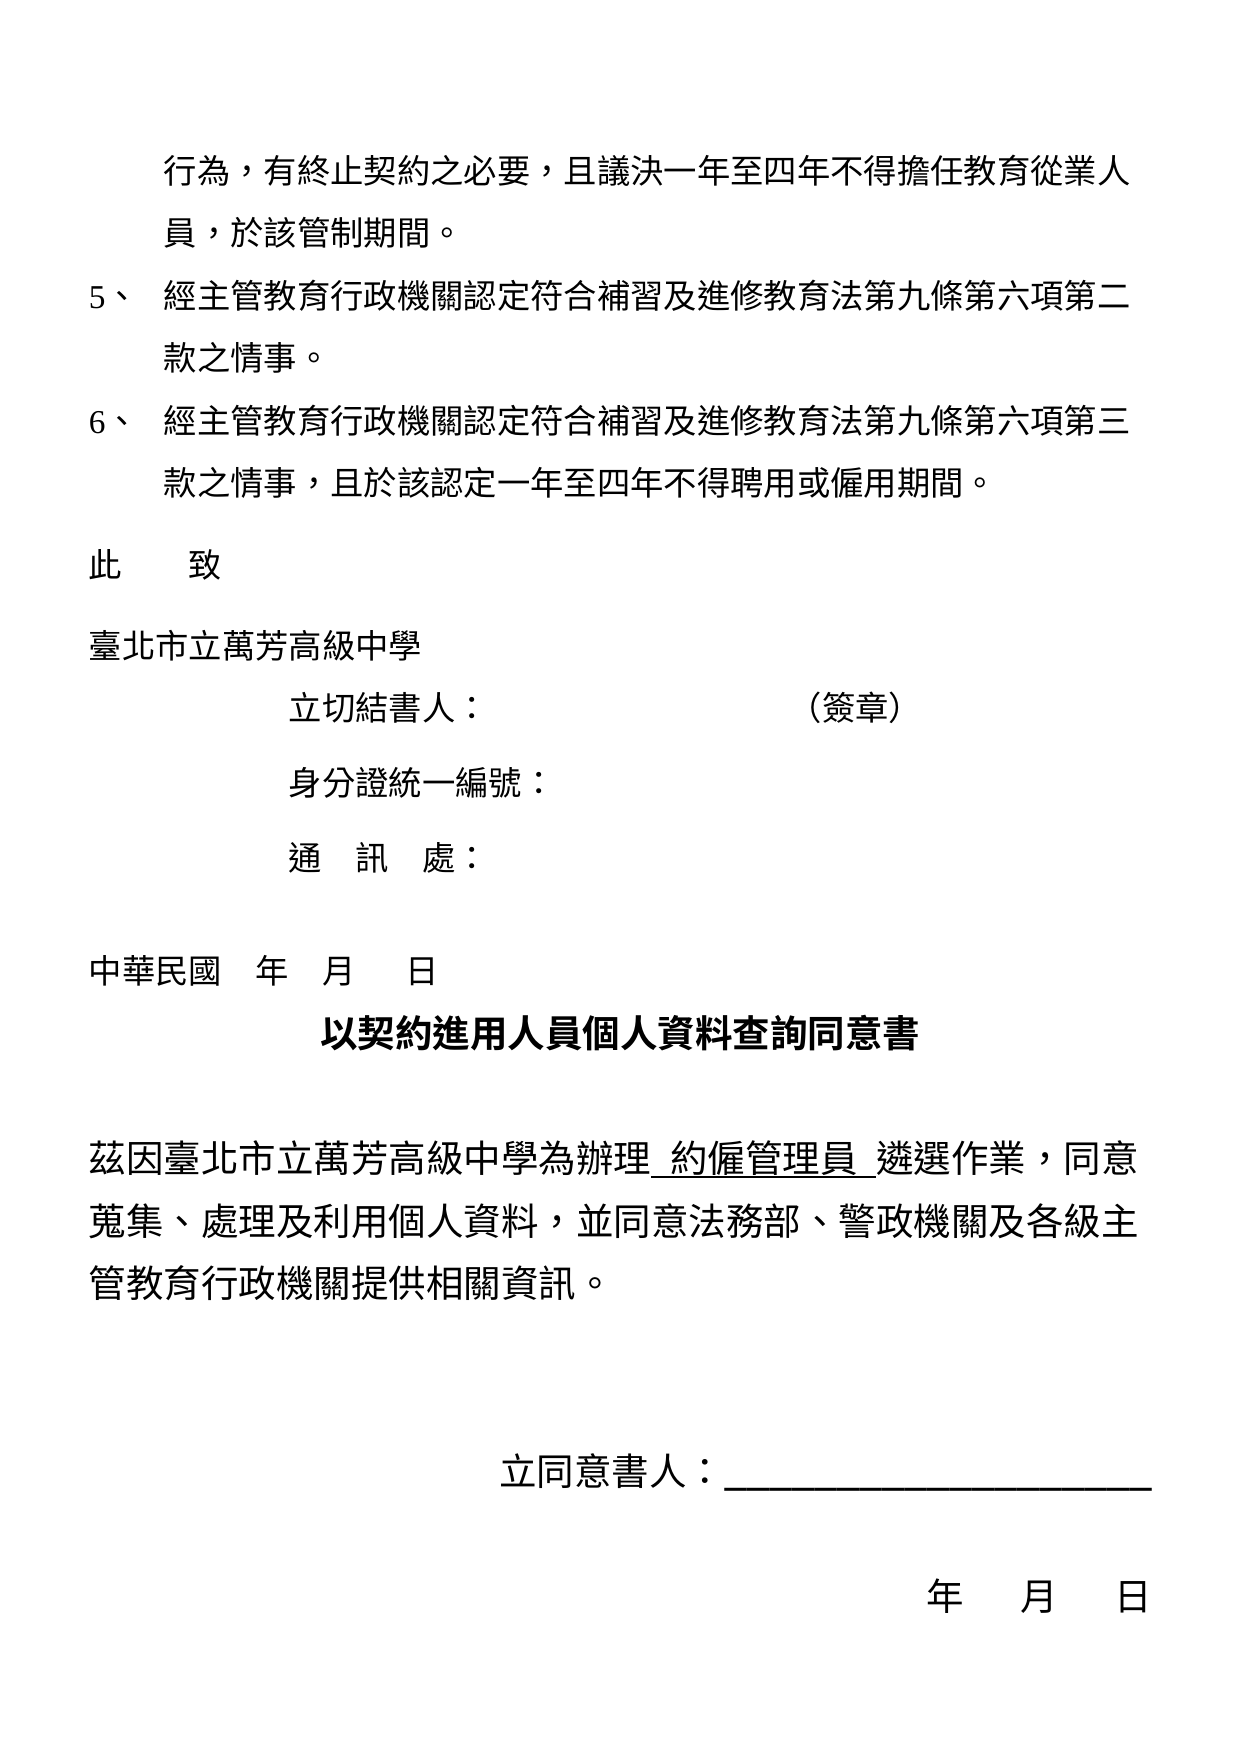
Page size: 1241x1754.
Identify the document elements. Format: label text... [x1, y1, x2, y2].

list 行為，有終止契約之必要，且議決一年至四年不得擔任教育從業人員，於該管制期間。 [89, 127, 1152, 252]
text 通 訊 處： [89, 815, 1152, 877]
text 立同意書人：___________________ [89, 1427, 1152, 1490]
text 身分證統一編號： [89, 740, 1152, 802]
list 經主管教育行政機關認定符合補習及進修教育法第九條第六項第三款之情事，且於該認定一年至四年不得聘用或僱用期間。 [89, 377, 1152, 502]
text 年 月 日 [89, 1552, 1152, 1615]
text 以契約進用人員個人資料查詢同意書 [89, 990, 1152, 1052]
text 茲因臺北市立萬芳高級中學為辦理 約僱管理員 遴選作業，同意蒐集、處理及利用個人資料，並同意法務部、警政機關及各級主管教育行政機關提供相關資訊。 [89, 1115, 1152, 1302]
text 立切結書人： （簽章） [89, 665, 1152, 727]
text 此 致 [89, 521, 1152, 583]
list 經主管教育行政機關認定符合補習及進修教育法第九條第六項第二款之情事。 [89, 252, 1152, 377]
text 臺北市立萬芳高級中學 [89, 602, 1152, 665]
text 中華民國 年 月 日 [89, 927, 1167, 990]
